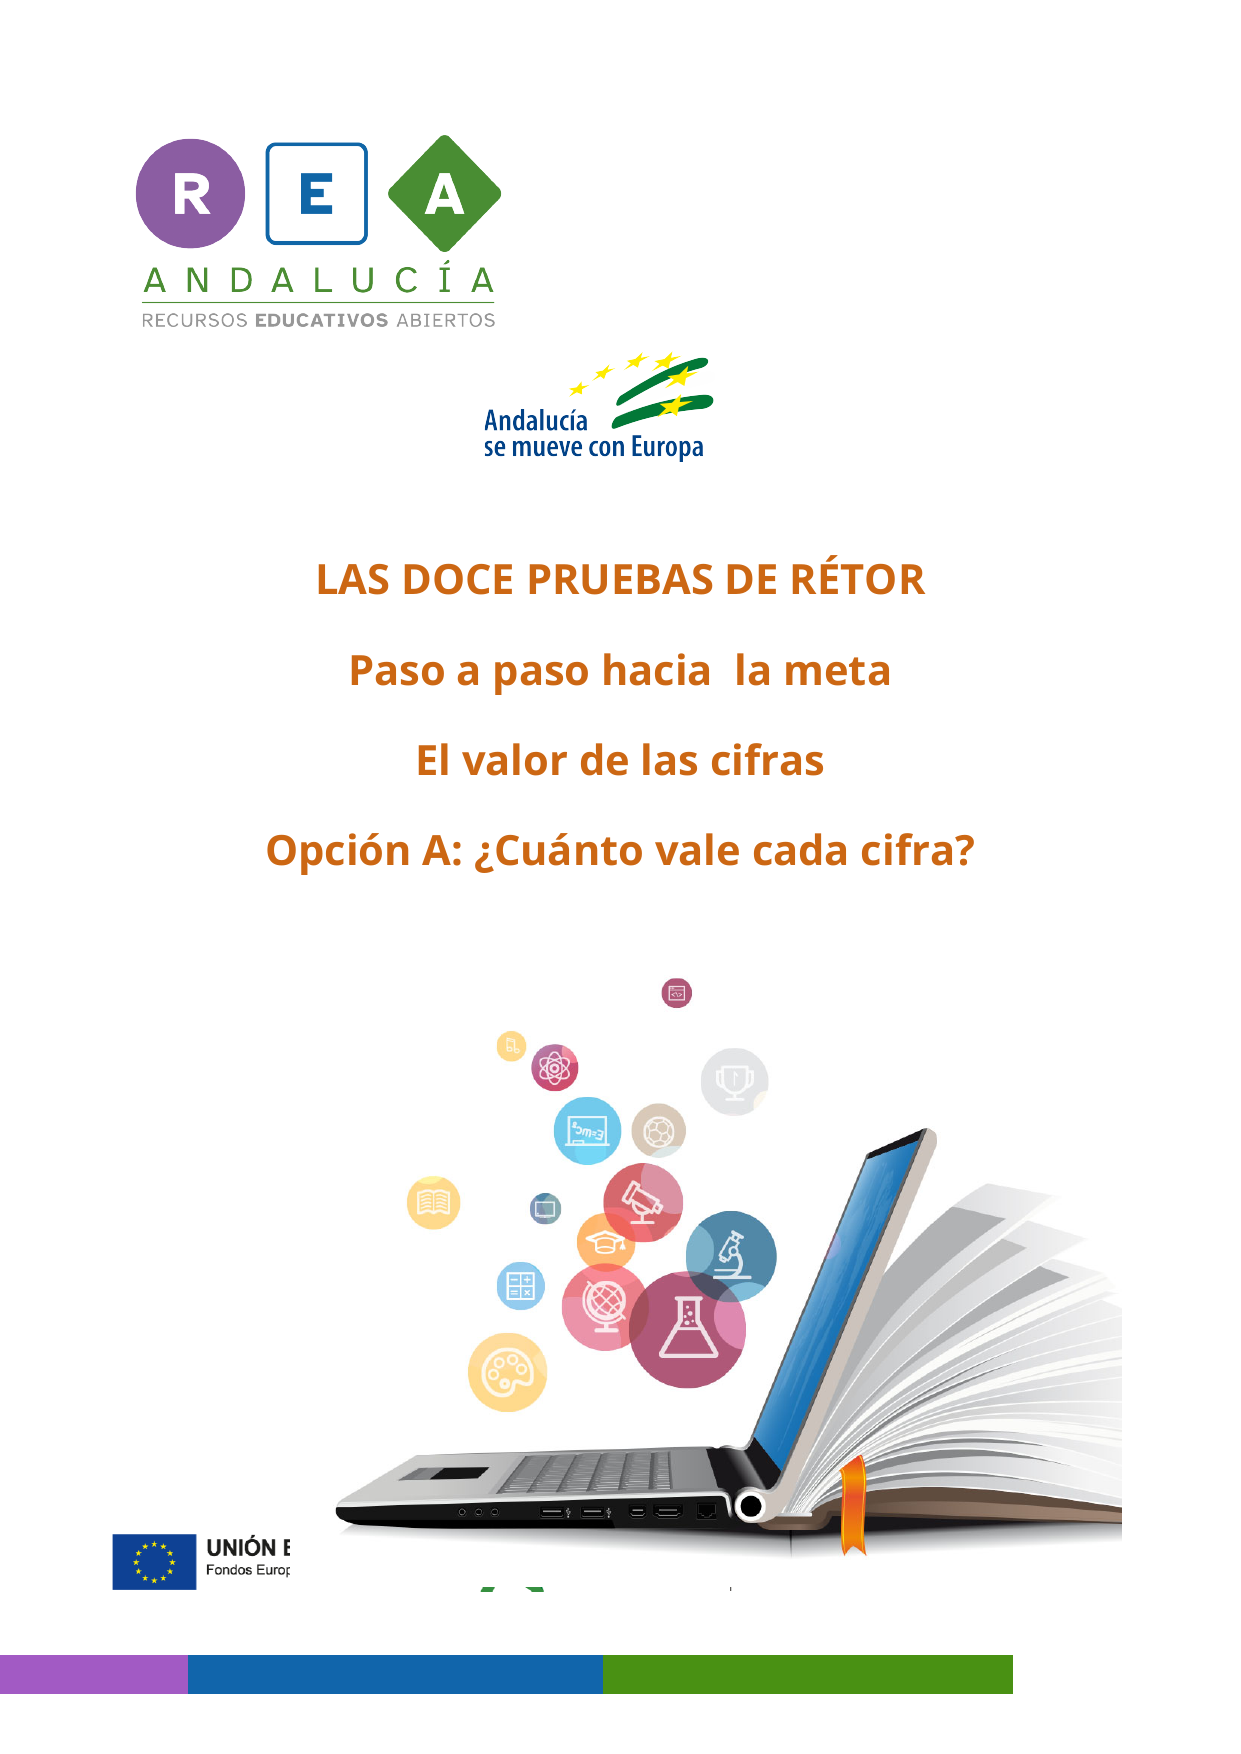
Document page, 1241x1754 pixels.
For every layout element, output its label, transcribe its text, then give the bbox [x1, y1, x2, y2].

title El valor de las cifras [118, 731, 1122, 787]
title Paso a paso hacia la meta [118, 640, 1122, 697]
title Opción A: ¿Cuánto vale cada cifra? [118, 821, 1122, 878]
picture [118, 118, 715, 462]
title LAS DOCE PRUEBAS DE RÉTOR [118, 550, 1122, 607]
picture [0, 945, 1122, 1694]
